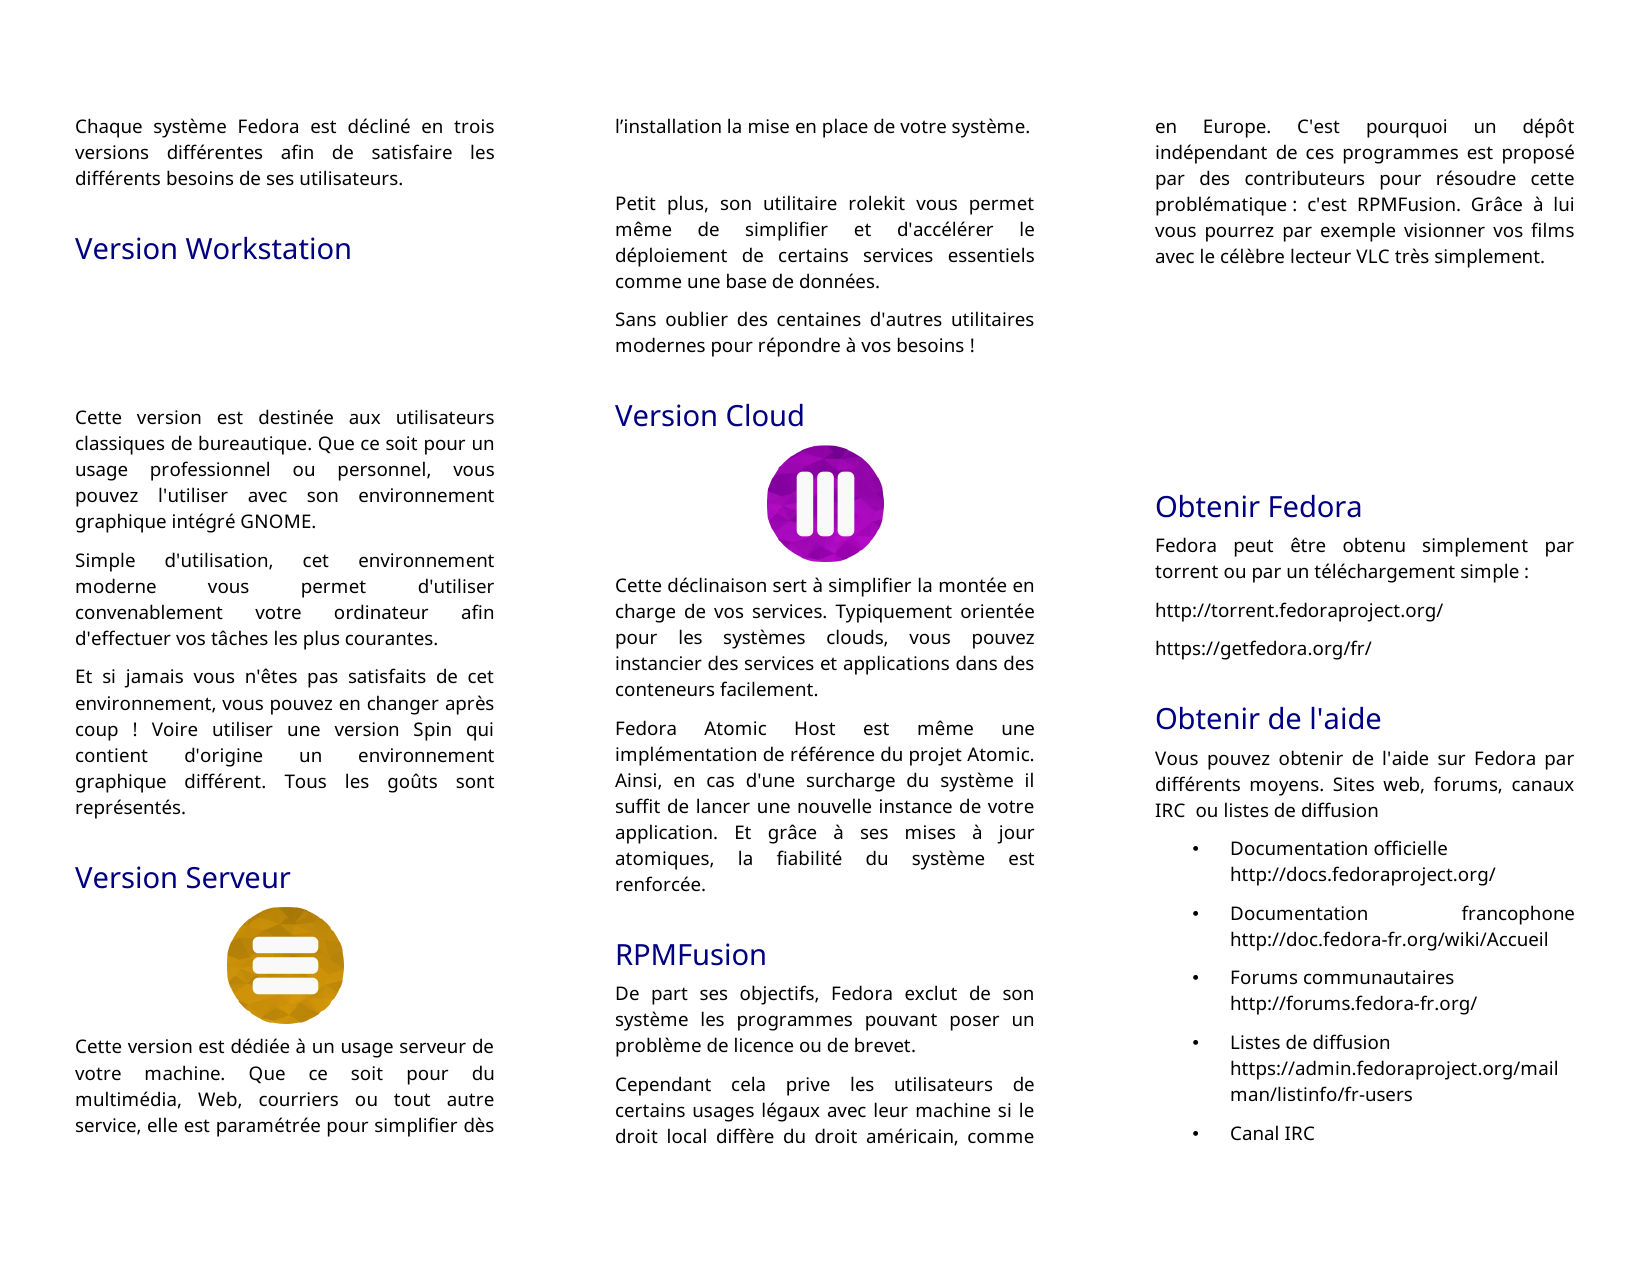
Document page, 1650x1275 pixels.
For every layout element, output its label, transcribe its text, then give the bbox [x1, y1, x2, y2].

text http://torrent.fedoraproject.org/ [1155, 597, 1575, 623]
text Et si jamais vous n'êtes pas satisfaits de cet environnement, vous pouvez en changer après coup ! Voire utiliser une version Spin qui contient d'origine un environnement graphique différent. Tous les goûts sont représentés. [75, 663, 495, 820]
picture [216, 896, 354, 1034]
subtitle Version Serveur [75, 857, 495, 897]
text Cependant cela prive les utilisateurs de certains usages légaux avec leur machine si le droit local diffère du droit américain, comme [615, 1071, 1035, 1149]
text Fedora Atomic Host est même une implémentation de référence du projet Atomic. Ainsi, en cas d'une surcharge du système il suffit de lancer une nouvelle instance de votre application. Et grâce à ses mises à jour atomiques, la fiabilité du système est renforcée. [615, 715, 1035, 897]
text Cette déclinaison sert à simplifier la montée en charge de vos services. Typiquement orientée pour les systèmes clouds, vous pouvez instancier des services et applications dans des conteneurs facilement. [615, 442, 1035, 702]
subtitle Version Cloud [615, 396, 1035, 435]
text Cette version est destinée aux utilisateurs classiques de bureautique. Que ce soit pour un usage professionnel ou personnel, vous pouvez l'utiliser avec son environnement graphique intégré GNOME. [75, 274, 495, 534]
subtitle Version Workstation [75, 228, 495, 268]
text Cette version est dédiée à un usage serveur de votre machine. Que ce soit pour du multimédia, Web, courriers ou tout autre service, elle est paramétrée pour simplifier dès [75, 903, 495, 1137]
list Listes de diffusion https://admin.fedoraproject.org/mailman/listinfo/fr-users [1192, 1029, 1575, 1107]
text Chaque système Fedora est décliné en trois versions différentes afin de satisfaire les différents besoins de ses utilisateurs. [75, 112, 495, 191]
text Fedora peut être obtenu simplement par torrent ou par un téléchargement simple : [1155, 532, 1575, 584]
text Sans oublier des centaines d'autres utilitaires modernes pour répondre à vos besoins ! [615, 306, 1035, 358]
text Simple d'utilisation, cet environnement moderne vous permet d'utiliser convenablement votre ordinateur afin d'effectuer vos tâches les plus courantes. [75, 547, 495, 651]
text De part ses objectifs, Fedora exclut de son système les programmes pouvant poser un problème de licence ou de brevet. [615, 980, 1035, 1058]
picture [756, 435, 894, 572]
text https://getfedora.org/fr/ [1155, 635, 1575, 661]
subtitle Obtenir de l'aide [1155, 699, 1575, 738]
subtitle RPMFusion [615, 934, 1035, 974]
list Forums communautaires http://forums.fedora-fr.org/ [1192, 964, 1575, 1016]
text Vous pouvez obtenir de l'aide sur Fedora par différents moyens. Sites web, forums, canaux IRC ou listes de diffusion [1155, 744, 1575, 822]
text l’installation la mise en place de votre système. [615, 112, 1035, 138]
text en Europe. C'est pourquoi un dépôt indépendant de ces programmes est proposé par des contributeurs pour résoudre cette problématique : c'est RPMFusion. Grâce à lui vous pourrez par exemple visionner vos films avec le célèbre lecteur VLC très simplement. [1155, 112, 1575, 269]
text Petit plus, son utilitaire rolekit vous permet même de simplifier et d'accélérer le déploiement de certains services essentiels comme une base de données. [615, 189, 1035, 294]
subtitle Obtenir Fedora [1155, 486, 1575, 526]
list Documentation francophone http://doc.fedora-fr.org/wiki/Accueil [1192, 899, 1575, 952]
list Canal IRC #fedora-fr @ irc.freenode.net [1192, 1119, 1575, 1145]
list Documentation officielle http://docs.fedoraproject.org/ [1192, 835, 1575, 887]
